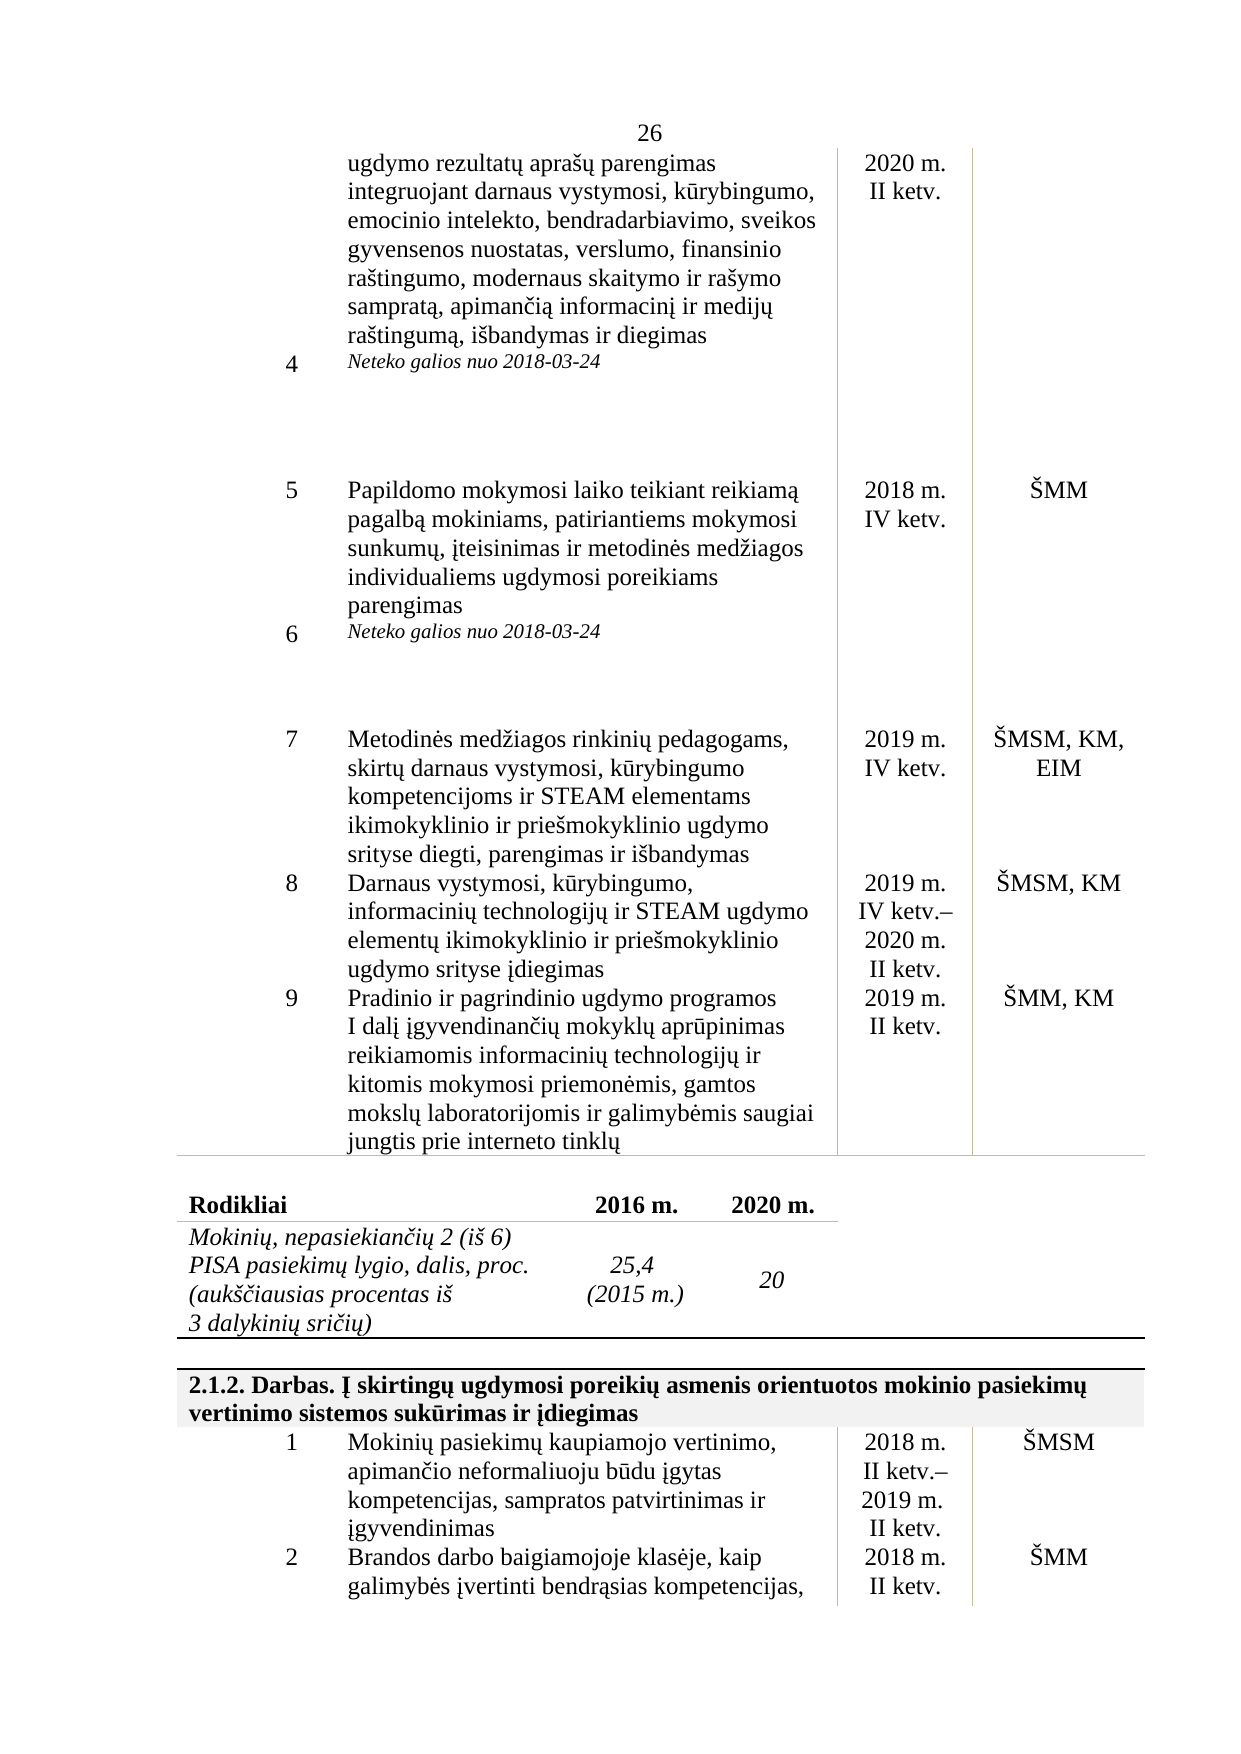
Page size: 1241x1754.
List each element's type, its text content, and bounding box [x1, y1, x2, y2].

table_cell [177, 868, 247, 983]
table_cell Rodikliai [177, 1188, 336, 1221]
table_cell [247, 1156, 336, 1188]
table_cell 7 [247, 724, 336, 868]
table_cell 2018 m. IV ketv. [838, 475, 972, 619]
table_cell [973, 1188, 1144, 1221]
table_cell [177, 724, 247, 868]
table_cell 4 [247, 349, 336, 475]
table_cell [336, 1156, 500, 1188]
table_cell [177, 1427, 247, 1542]
table_cell ŠMM, KM [973, 983, 1144, 1155]
table_cell 2 [247, 1542, 336, 1606]
table_cell [247, 1339, 336, 1368]
table_cell [177, 349, 247, 475]
table_cell [500, 1339, 564, 1368]
table_cell ŠMSM, KM [973, 868, 1144, 983]
table_cell Pradinio ir pagrindinio ugdymo programos I dalį įgyvendinančių mokyklų aprūpinimas reikiamomis informacinių technologijų ir kitomis mokymosi priemonėmis, gamtos mokslų laboratorijomis ir galimybėmis saugiai jungtis prie interneto tinklų [336, 983, 837, 1155]
table_cell [838, 1221, 973, 1337]
table_cell [708, 1339, 838, 1368]
table_cell [973, 619, 1144, 724]
table_cell [838, 1339, 973, 1368]
table_cell 2018 m. II ketv.– 2019 m. II ketv. [838, 1427, 972, 1542]
table_cell [838, 619, 972, 724]
table_cell 2.1.2. Darbas. Į skirtingų ugdymosi poreikių asmenis orientuotos mokinio pasiekimų vertinimo sistemos sukūrimas ir įdiegimas [177, 1370, 1144, 1427]
table_cell Mokinių, nepasiekiančių 2 (iš 6) PISA pasiekimų lygio, dalis, proc. (aukščiausias procentas iš 3 dalykinių sričių) [177, 1222, 564, 1337]
table_cell 2019 m. II ketv. [838, 983, 972, 1155]
table_cell Darnaus vystymosi, kūrybingumo, informacinių technologijų ir STEAM ugdymo elementų ikimokyklinio ir priešmokyklinio ugdymo srityse įdiegimas [336, 868, 837, 983]
table_cell [973, 1156, 1144, 1188]
table_cell 1 [247, 1427, 336, 1542]
table_cell [973, 349, 1144, 475]
table_cell [973, 1221, 1144, 1337]
table_cell Neteko galios nuo 2018-03-24 [336, 619, 837, 724]
table_cell [336, 1339, 500, 1368]
table_cell 5 [247, 475, 336, 619]
table_cell 2020 m. II ketv. [838, 148, 972, 349]
table_cell [973, 148, 1144, 349]
table_cell 8 [247, 868, 336, 983]
table_cell [177, 1339, 247, 1368]
table_cell [177, 475, 247, 619]
table_cell [177, 148, 247, 349]
table_cell 2016 m. [565, 1188, 708, 1221]
table_cell Brandos darbo baigiamojoje klasėje, kaip galimybės įvertinti bendrąsias kompetencijas, [336, 1542, 837, 1606]
table_cell ŠMM [973, 475, 1144, 619]
table_cell [177, 1542, 247, 1606]
table_cell [708, 1156, 838, 1188]
table_cell 2018 m. II ketv. [838, 1542, 972, 1606]
table_cell [336, 1188, 500, 1221]
table_cell ŠMM [973, 1542, 1144, 1606]
table_cell [177, 983, 247, 1155]
table_cell 2019 m. IV ketv. [838, 724, 972, 868]
table_cell 20 [708, 1222, 838, 1337]
table_cell [500, 1188, 564, 1221]
table_cell [838, 1188, 973, 1221]
table_cell 2020 m. [708, 1188, 838, 1221]
table_cell 25,4 (2015 m.) [565, 1222, 708, 1337]
table_cell [565, 1156, 708, 1188]
table_cell ŠMSM [973, 1427, 1144, 1542]
table_cell Neteko galios nuo 2018-03-24 [336, 349, 837, 475]
table_cell 9 [247, 983, 336, 1155]
table_cell [973, 1339, 1144, 1368]
table_cell ŠMSM, KM, EIM [973, 724, 1144, 868]
table_cell [838, 349, 972, 475]
table_cell [838, 1156, 973, 1188]
table_cell Papildomo mokymosi laiko teikiant reikiamą pagalbą mokiniams, patiriantiems mokymosi sunkumų, įteisinimas ir metodinės medžiagos individualiems ugdymosi poreikiams parengimas [336, 475, 837, 619]
table_cell Metodinės medžiagos rinkinių pedagogams, skirtų darnaus vystymosi, kūrybingumo kompetencijoms ir STEAM elementams ikimokyklinio ir priešmokyklinio ugdymo srityse diegti, parengimas ir išbandymas [336, 724, 837, 868]
table_cell [565, 1339, 708, 1368]
table_cell [500, 1156, 564, 1188]
table_cell 6 [247, 619, 336, 724]
table_cell 2019 m. IV ketv.– 2020 m. II ketv. [838, 868, 972, 983]
table_cell [177, 1156, 247, 1188]
table_cell [247, 148, 336, 349]
table_cell [177, 619, 247, 724]
table_cell ugdymo rezultatų aprašų parengimas integruojant darnaus vystymosi, kūrybingumo, emocinio intelekto, bendradarbiavimo, sveikos gyvensenos nuostatas, verslumo, finansinio raštingumo, modernaus skaitymo ir rašymo sampratą, apimančią informacinį ir medijų raštingumą, išbandymas ir diegimas [336, 148, 837, 349]
table_cell Mokinių pasiekimų kaupiamojo vertinimo, apimančio neformaliuoju būdu įgytas kompetencijas, sampratos patvirtinimas ir įgyvendinimas [336, 1427, 837, 1542]
